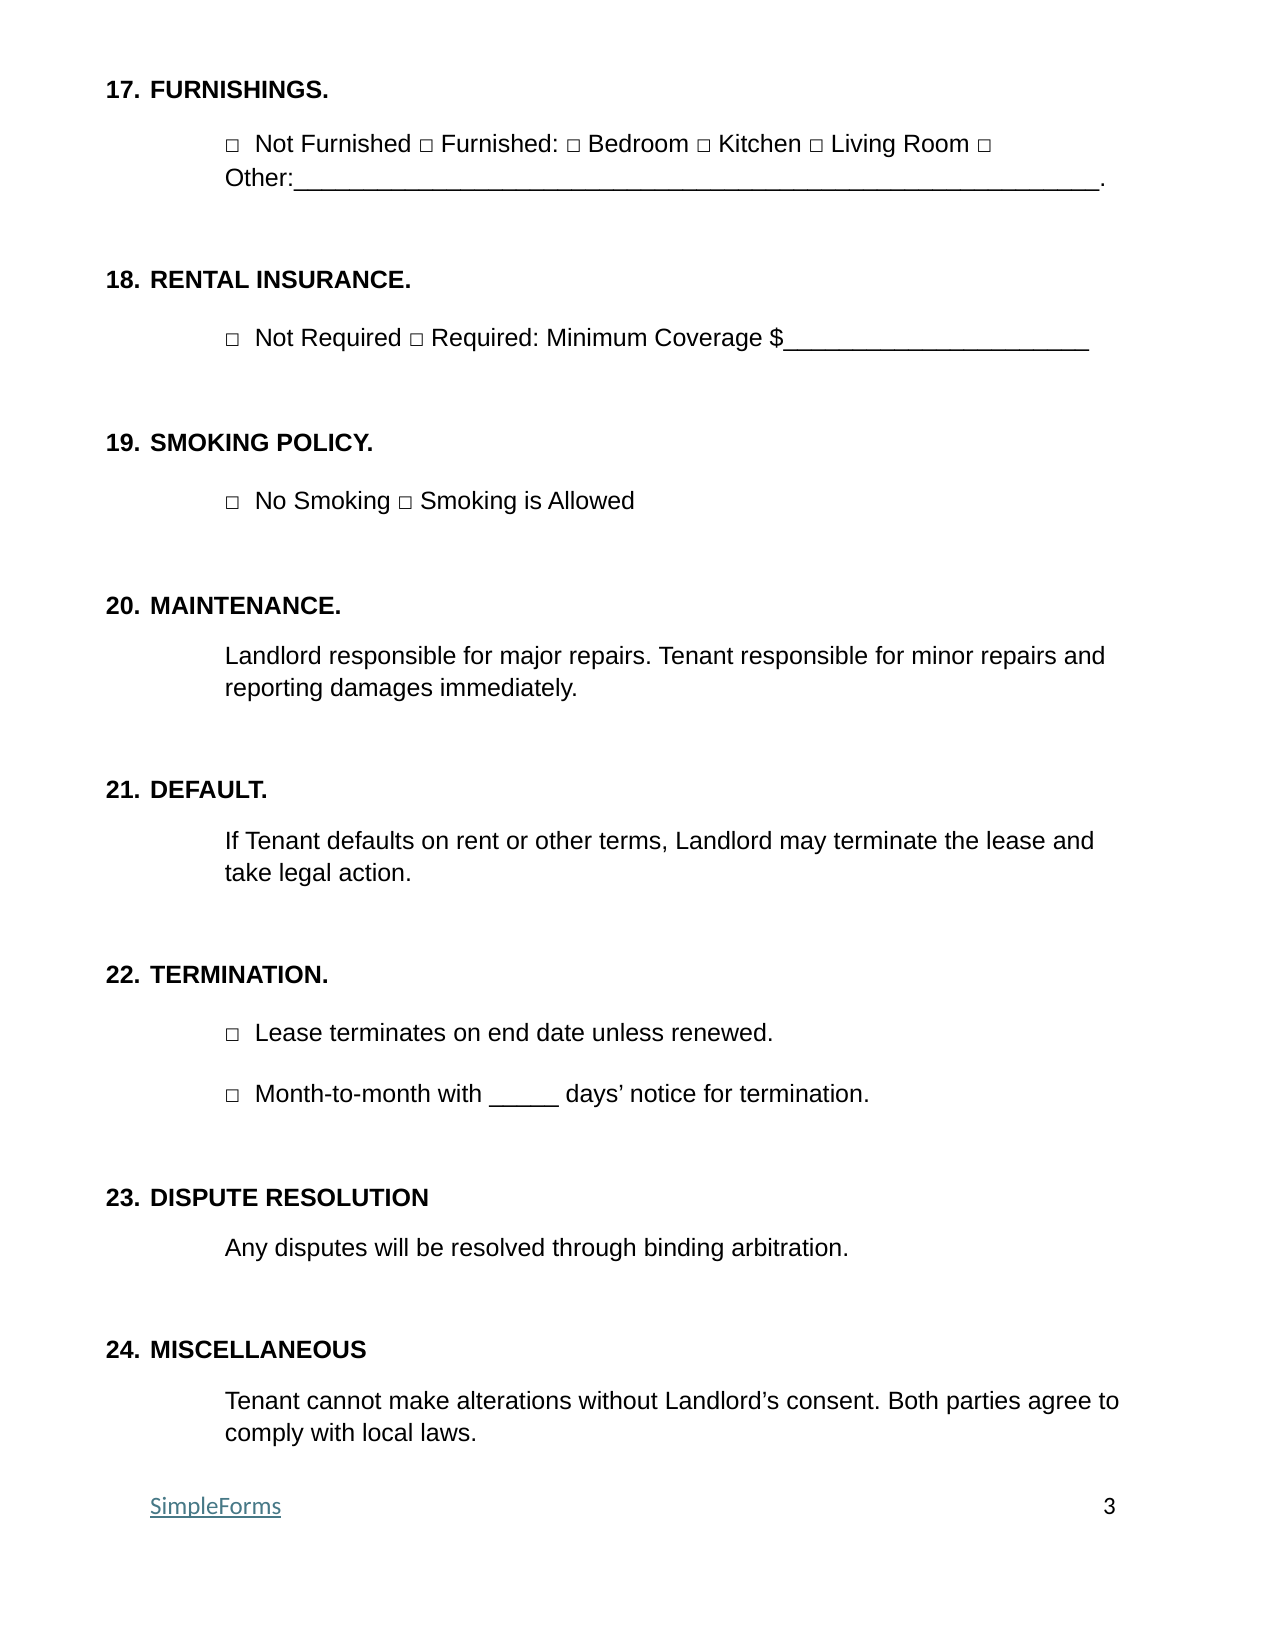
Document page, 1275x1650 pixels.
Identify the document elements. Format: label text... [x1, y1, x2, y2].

text ☐ No Smoking ☐ Smoking is Allowed [224, 483, 1121, 517]
text ☐ Not Furnished ☐ Furnished: ☐ Bedroom ☐ Kitchen ☐ Living Room ☐ Other:__________________________________________________________. [224, 125, 1121, 192]
list MAINTENANCE. [106, 591, 1121, 619]
text ☐ Month-to-month with _____ days’ notice for termination. [224, 1075, 1121, 1109]
list DEFAULT. [106, 775, 1121, 804]
list RENTAL INSURANCE. [106, 265, 1121, 293]
text Any disputes will be resolved through binding arbitration. [224, 1233, 1121, 1262]
text Tenant cannot make alterations without Landlord’s consent. Both parties agree to comply with local laws. [224, 1386, 1121, 1447]
text If Tenant defaults on rent or other terms, Landlord may terminate the lease and take legal action. [224, 826, 1121, 887]
list FURNISHINGS. [106, 75, 1121, 104]
text Landlord responsible for major repairs. Tenant responsible for minor repairs and reporting damages immediately. [224, 641, 1121, 702]
list TERMINATION. [106, 960, 1121, 988]
list SMOKING POLICY. [106, 428, 1121, 457]
text ☐ Not Required ☐ Required: Minimum Coverage $______________________ [224, 320, 1121, 354]
list MISCELLANEOUS [106, 1335, 1121, 1364]
text ☐ Lease terminates on end date unless renewed. [224, 1015, 1121, 1049]
list DISPUTE RESOLUTION [106, 1183, 1121, 1212]
